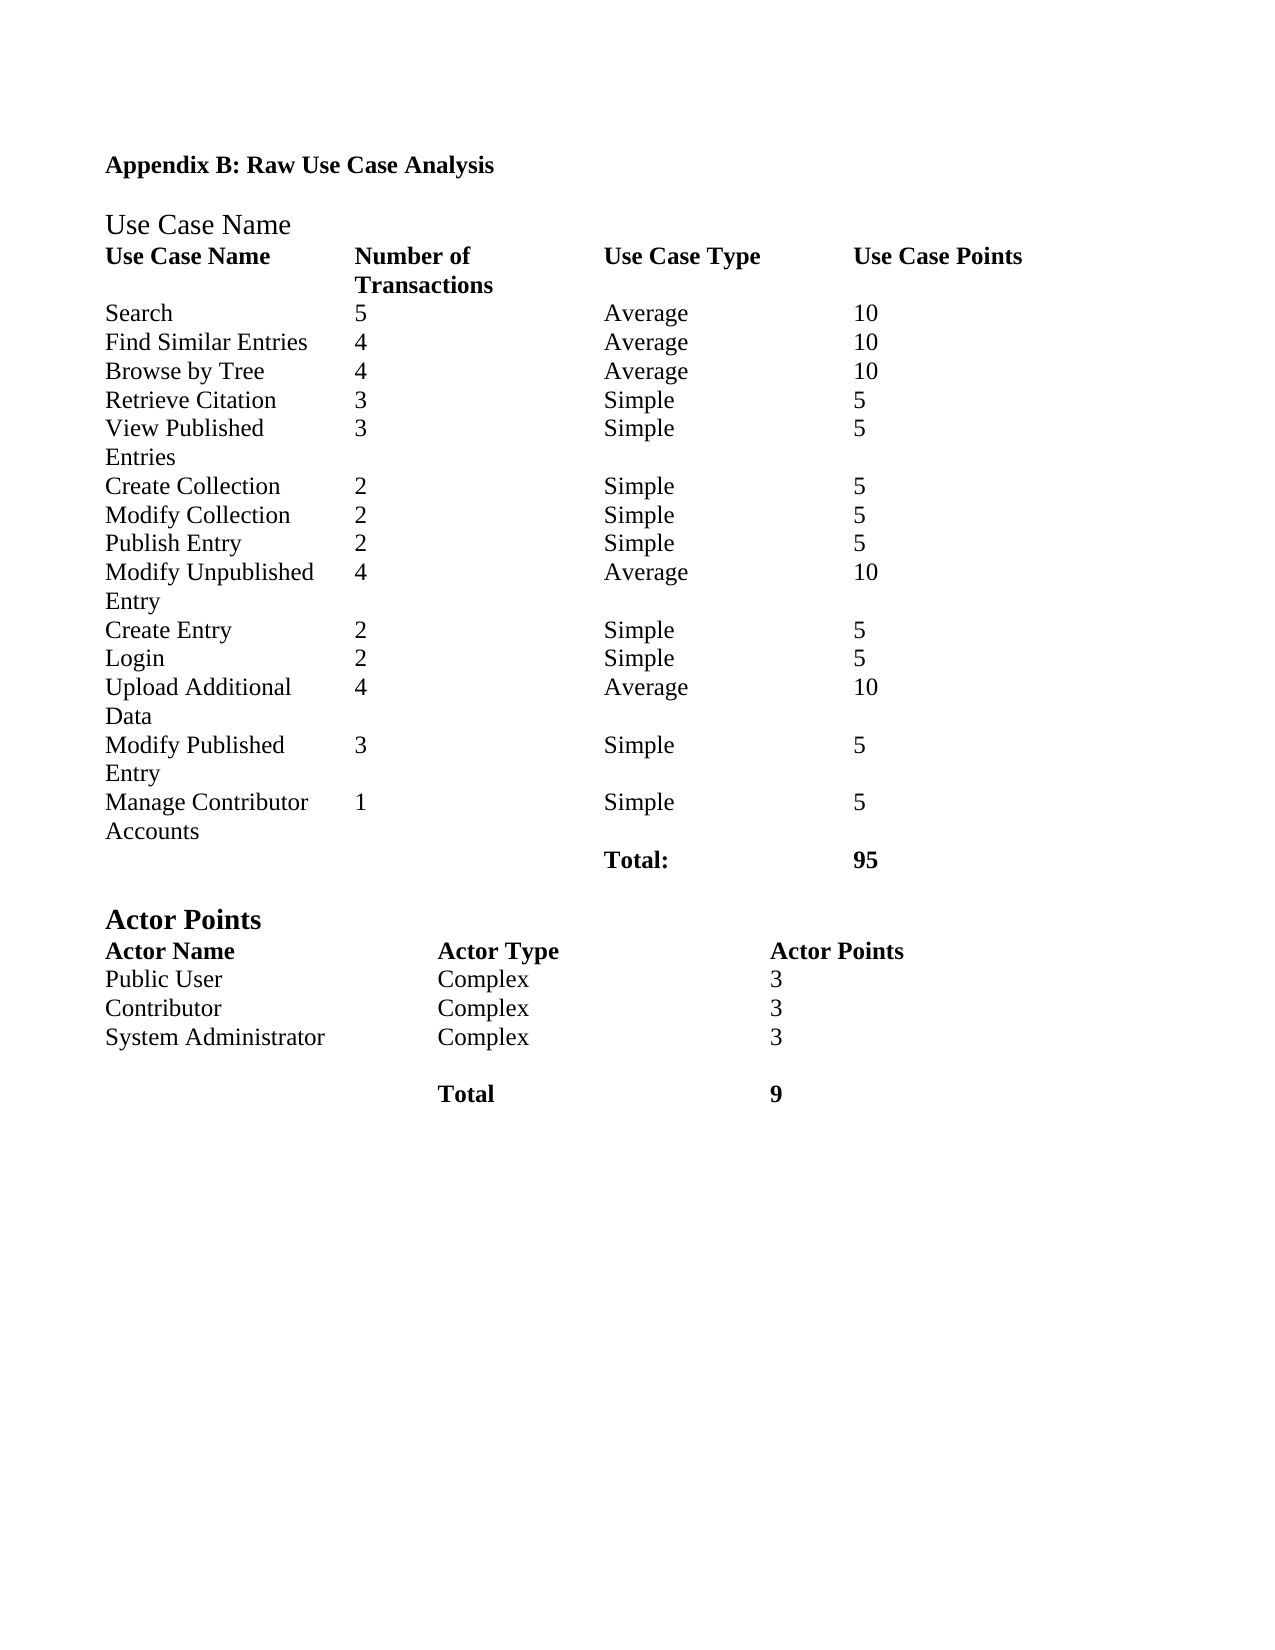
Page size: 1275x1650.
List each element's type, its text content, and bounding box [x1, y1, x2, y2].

table_cell Modify Published Entry [94, 730, 343, 787]
table_cell [94, 1051, 426, 1079]
table_cell 2 [343, 615, 592, 643]
table_cell 10 [842, 327, 1091, 356]
table_cell Simple [593, 529, 842, 557]
table_cell Simple [593, 414, 842, 471]
table_cell Modify Unpublished Entry [94, 557, 343, 615]
table_cell Complex [426, 993, 759, 1022]
table_cell 3 [759, 1022, 1091, 1051]
table_cell 5 [842, 471, 1091, 500]
table_cell Retrieve Citation [94, 385, 343, 413]
table_cell 5 [842, 644, 1091, 672]
table_cell Average [593, 672, 842, 730]
table_cell Total [426, 1080, 759, 1108]
table_cell Simple [593, 787, 842, 845]
text Appendix B: Raw Use Case Analysis [105, 150, 1185, 179]
table_cell Find Similar Entries [94, 327, 343, 356]
table_cell 2 [343, 644, 592, 672]
table_header Actor Name [94, 936, 426, 964]
text Actor Points [105, 902, 1185, 936]
table_cell 10 [842, 356, 1091, 385]
table_cell 10 [842, 672, 1091, 730]
table_cell 3 [759, 993, 1091, 1022]
table_header Actor Type [426, 936, 759, 964]
table_cell 3 [343, 730, 592, 787]
table_cell 5 [842, 529, 1091, 557]
table_cell 5 [842, 787, 1091, 845]
table_header Number of Transactions [343, 241, 592, 298]
table_cell Average [593, 557, 842, 615]
table_cell 4 [343, 672, 592, 730]
table_header Use Case Type [593, 241, 842, 298]
table_cell 4 [343, 557, 592, 615]
table_header Use Case Points [842, 241, 1091, 298]
table_cell 5 [842, 615, 1091, 643]
table_cell Average [593, 356, 842, 385]
table_cell [94, 845, 343, 873]
table_cell 5 [842, 385, 1091, 413]
table_cell Publish Entry [94, 529, 343, 557]
table_cell Simple [593, 730, 842, 787]
table_cell System Administrator [94, 1022, 426, 1051]
table_cell 2 [343, 529, 592, 557]
table_cell Average [593, 299, 842, 327]
table_cell 2 [343, 471, 592, 500]
table_cell [94, 1080, 426, 1108]
table_cell 95 [842, 845, 1091, 873]
table_cell Simple [593, 385, 842, 413]
table_cell Average [593, 327, 842, 356]
table_cell View Published Entries [94, 414, 343, 471]
table_cell 10 [842, 557, 1091, 615]
table_cell Simple [593, 644, 842, 672]
table_cell 3 [759, 965, 1091, 993]
table_cell Create Entry [94, 615, 343, 643]
table_cell 3 [343, 414, 592, 471]
table_cell 5 [842, 730, 1091, 787]
table_cell [759, 1051, 1091, 1079]
table_cell Complex [426, 965, 759, 993]
table_cell 3 [343, 385, 592, 413]
table_header Actor Points [759, 936, 1091, 964]
table_cell [426, 1051, 759, 1079]
table_cell Create Collection [94, 471, 343, 500]
table_cell 9 [759, 1080, 1091, 1108]
table_cell Modify Collection [94, 500, 343, 528]
table_cell Simple [593, 471, 842, 500]
text Use Case Name [105, 207, 1185, 241]
table_cell Manage Contributor Accounts [94, 787, 343, 845]
table_cell Search [94, 299, 343, 327]
table_cell Complex [426, 1022, 759, 1051]
table_cell Login [94, 644, 343, 672]
table_cell 10 [842, 299, 1091, 327]
table_cell Public User [94, 965, 426, 993]
table_cell 1 [343, 787, 592, 845]
table_cell 4 [343, 327, 592, 356]
table_cell 4 [343, 356, 592, 385]
table_cell Browse by Tree [94, 356, 343, 385]
table_cell Total: [593, 845, 842, 873]
table_cell Simple [593, 615, 842, 643]
table_cell 5 [842, 500, 1091, 528]
table_cell 5 [343, 299, 592, 327]
table_cell Simple [593, 500, 842, 528]
table_cell 2 [343, 500, 592, 528]
table_header Use Case Name [94, 241, 343, 298]
table_cell Contributor [94, 993, 426, 1022]
table_cell [343, 845, 592, 873]
table_cell Upload Additional Data [94, 672, 343, 730]
table_cell 5 [842, 414, 1091, 471]
